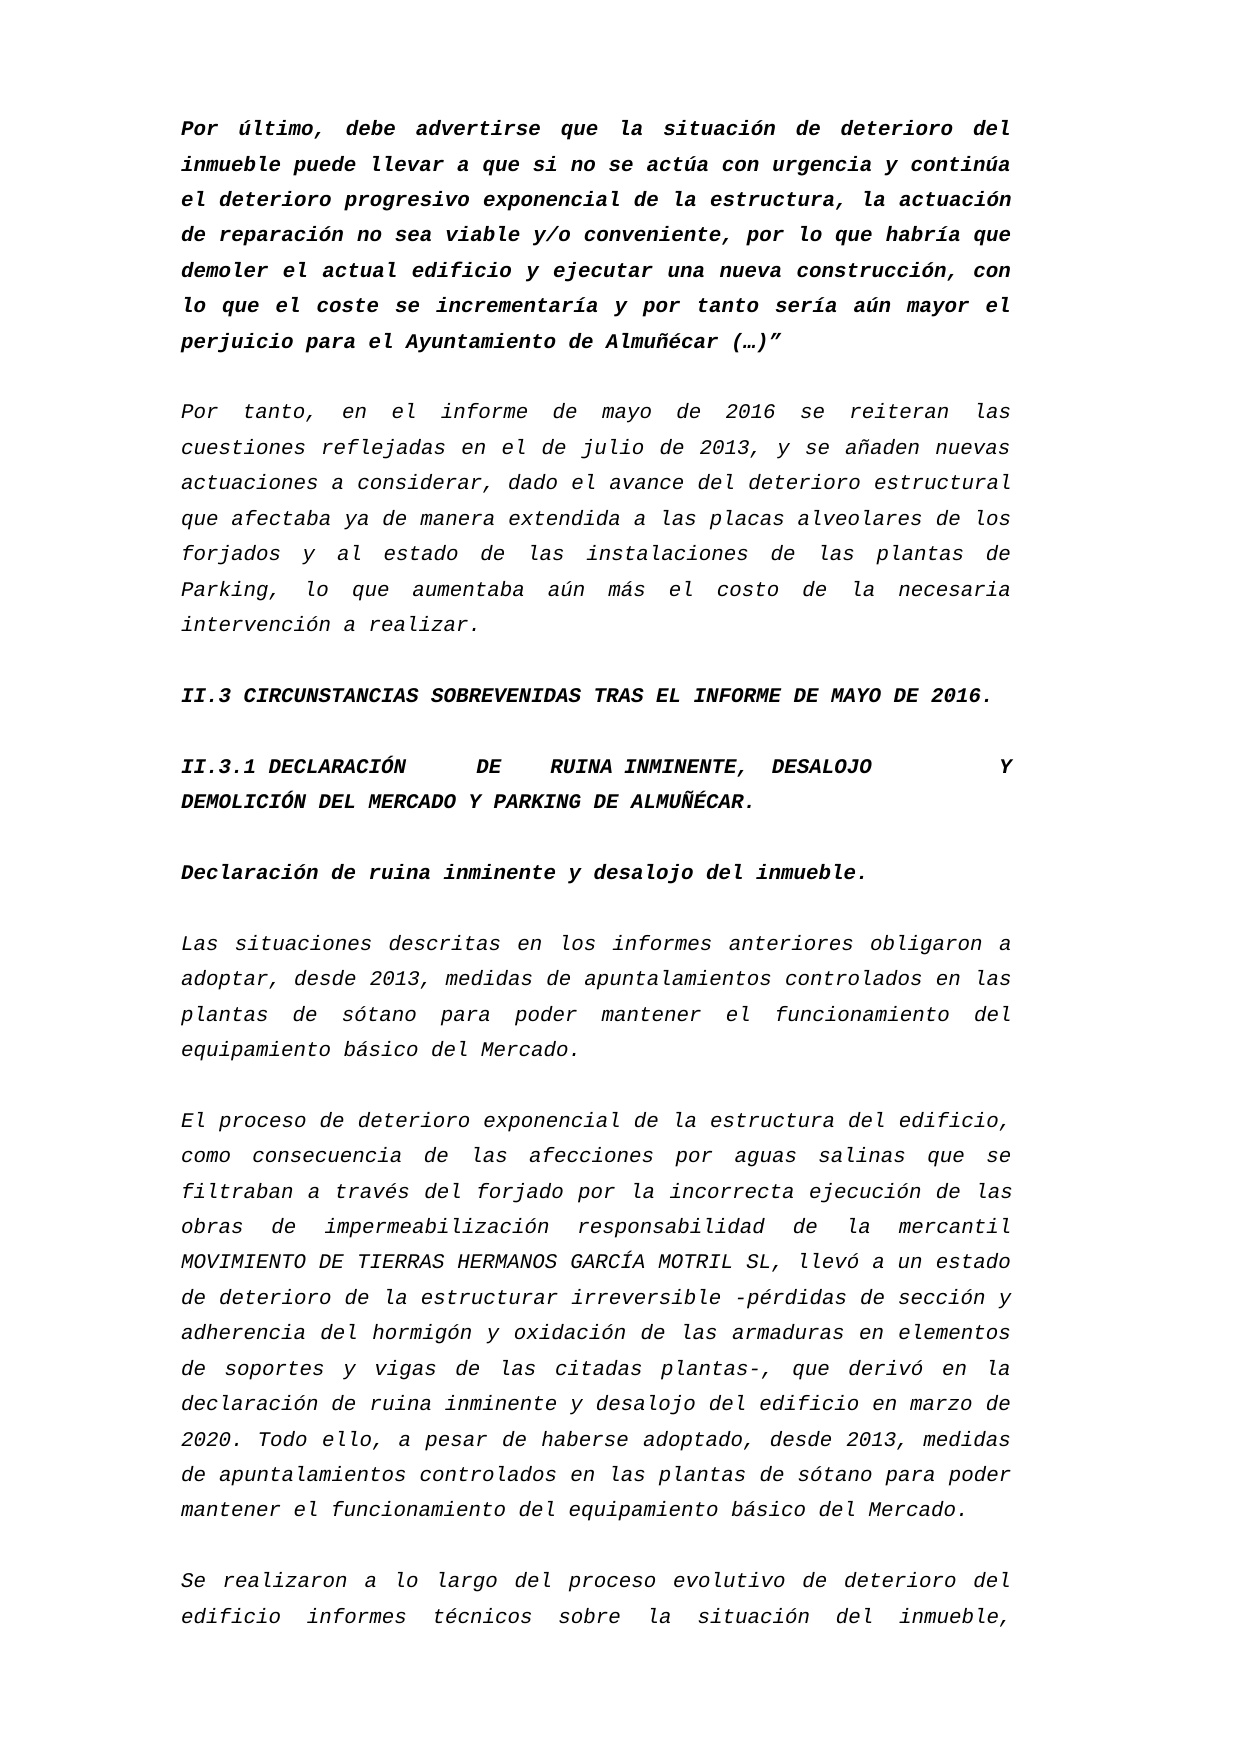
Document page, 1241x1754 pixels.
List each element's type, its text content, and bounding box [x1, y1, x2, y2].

text Las situaciones descritas en los informes anteriores obligaron a adoptar, desde 2013, medidas de apuntalamientos controlados en las plantas de sótano para poder mantener el funcionamiento del equipamiento básico del Mercado. [181, 933, 1013, 1063]
text El proceso de deterioro exponencial de la estructura del edificio, como consecuencia de las afecciones por aguas salinas que se filtraban a través del forjado por la incorrecta ejecución de las obras de impermeabilización responsabilidad de la mercantil MOVIMIENTO DE TIERRAS HERMANOS GARCÍA MOTRIL SL, llevó a un estado de deterioro de la estructurar irreversible -pérdidas de sección y adherencia del hormigón y oxidación de las armaduras en elementos de soportes y vigas de las citadas plantas-, que derivó en la declaración de ruina inminente y desalojo del edificio en marzo de 2020. Todo ello, a pesar de haberse adoptado, desde 2013, medidas de apuntalamientos controlados en las plantas de sótano para poder mantener el funcionamiento del equipamiento básico del Mercado. [181, 1110, 1013, 1523]
text Se realizaron a lo largo del proceso evolutivo de deterioro del edificio informes técnicos sobre la situación del inmueble, [181, 1570, 1013, 1629]
text Por tanto, en el informe de mayo de 2016 se reiteran las cuestiones reflejadas en el de julio de 2013, y se añaden nuevas actuaciones a considerar, dado el avance del deterioro estructural que afectaba ya de manera extendida a las placas alveolares de los forjados y al estado de las instalaciones de las plantas de Parking, lo que aumentaba aún más el costo de la necesaria intervención a realizar. [181, 401, 1013, 638]
text II.3.1 DECLARACIÓN DE RUINA INMINENTE, DESALOJO Y DEMOLICIÓN DEL MERCADO Y PARKING DE ALMUÑÉCAR. [181, 756, 1013, 815]
text Por último, debe advertirse que la situación de deterioro del inmueble puede llevar a que si no se actúa con urgencia y continúa el deterioro progresivo exponencial de la estructura, la actuación de reparación no sea viable y/o conveniente, por lo que habría que demoler el actual edificio y ejecutar una nueva construcción, con lo que el coste se incrementaría y por tanto sería aún mayor el perjuicio para el Ayuntamiento de Almuñécar (…)” [181, 118, 1013, 354]
text Declaración de ruina inminente y desalojo del inmueble. [181, 862, 1013, 886]
text II.3 CIRCUNSTANCIAS SOBREVENIDAS TRAS EL INFORME DE MAYO DE 2016. [181, 685, 1013, 708]
